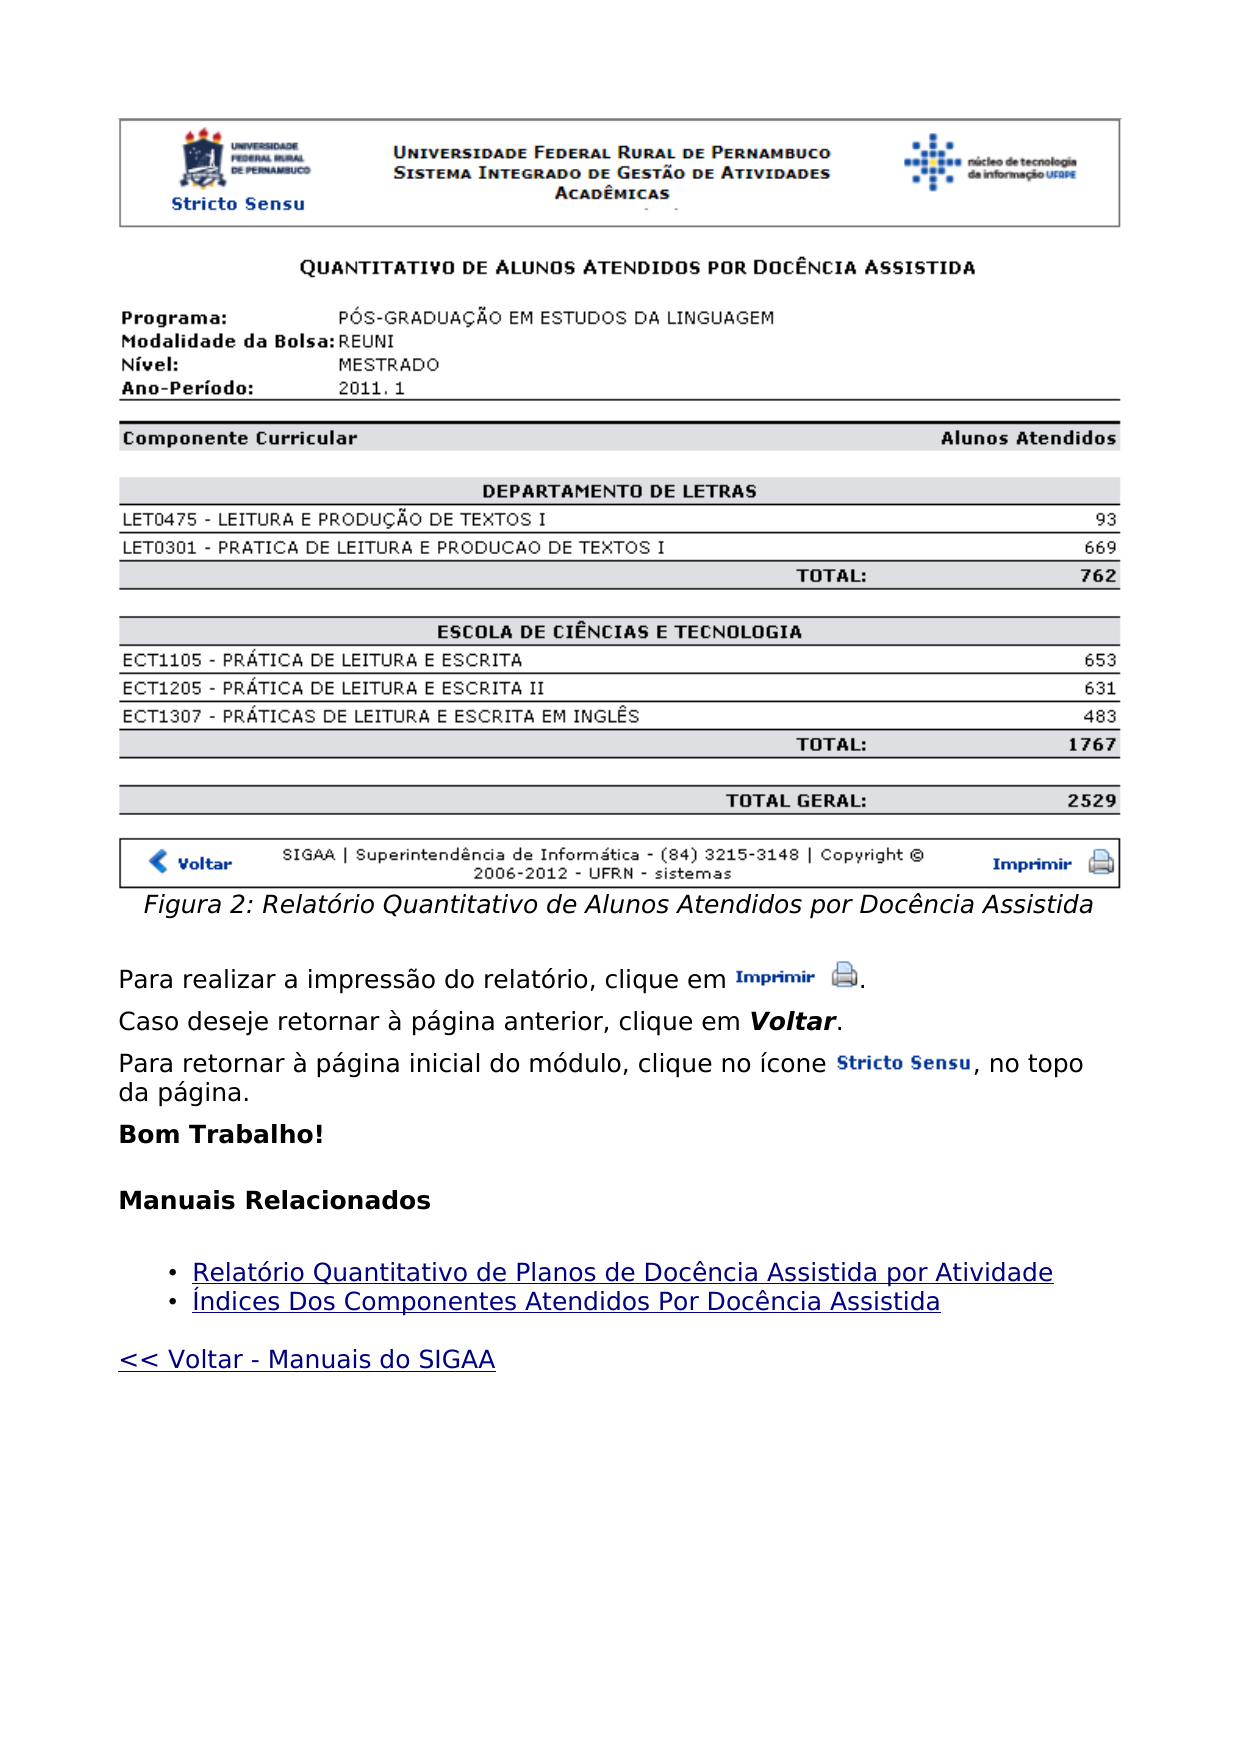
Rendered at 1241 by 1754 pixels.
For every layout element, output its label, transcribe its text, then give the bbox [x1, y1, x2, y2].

text Caso deseje retornar à página anterior, clique em Voltar. [118, 1007, 1122, 1037]
text Para realizar a impressão do relatório, clique em . [118, 961, 1122, 995]
text << Voltar - Manuais do SIGAA [118, 1346, 1122, 1375]
picture [835, 1052, 973, 1073]
list Relatório Quantitativo de Planos de Docência Assistida por Atividade [177, 1258, 1122, 1287]
text Para retornar à página inicial do módulo, clique no ícone , no topo da página. [118, 1049, 1122, 1107]
text Bom Trabalho! [118, 1120, 1122, 1149]
picture [118, 118, 1122, 890]
picture [735, 960, 859, 989]
subtitle Manuais Relacionados [118, 1187, 1122, 1216]
list Índices Dos Componentes Atendidos Por Docência Assistida [177, 1287, 1122, 1316]
text Figura 2: Relatório Quantitativo de Alunos Atendidos por Docência Assistida [118, 890, 1122, 919]
